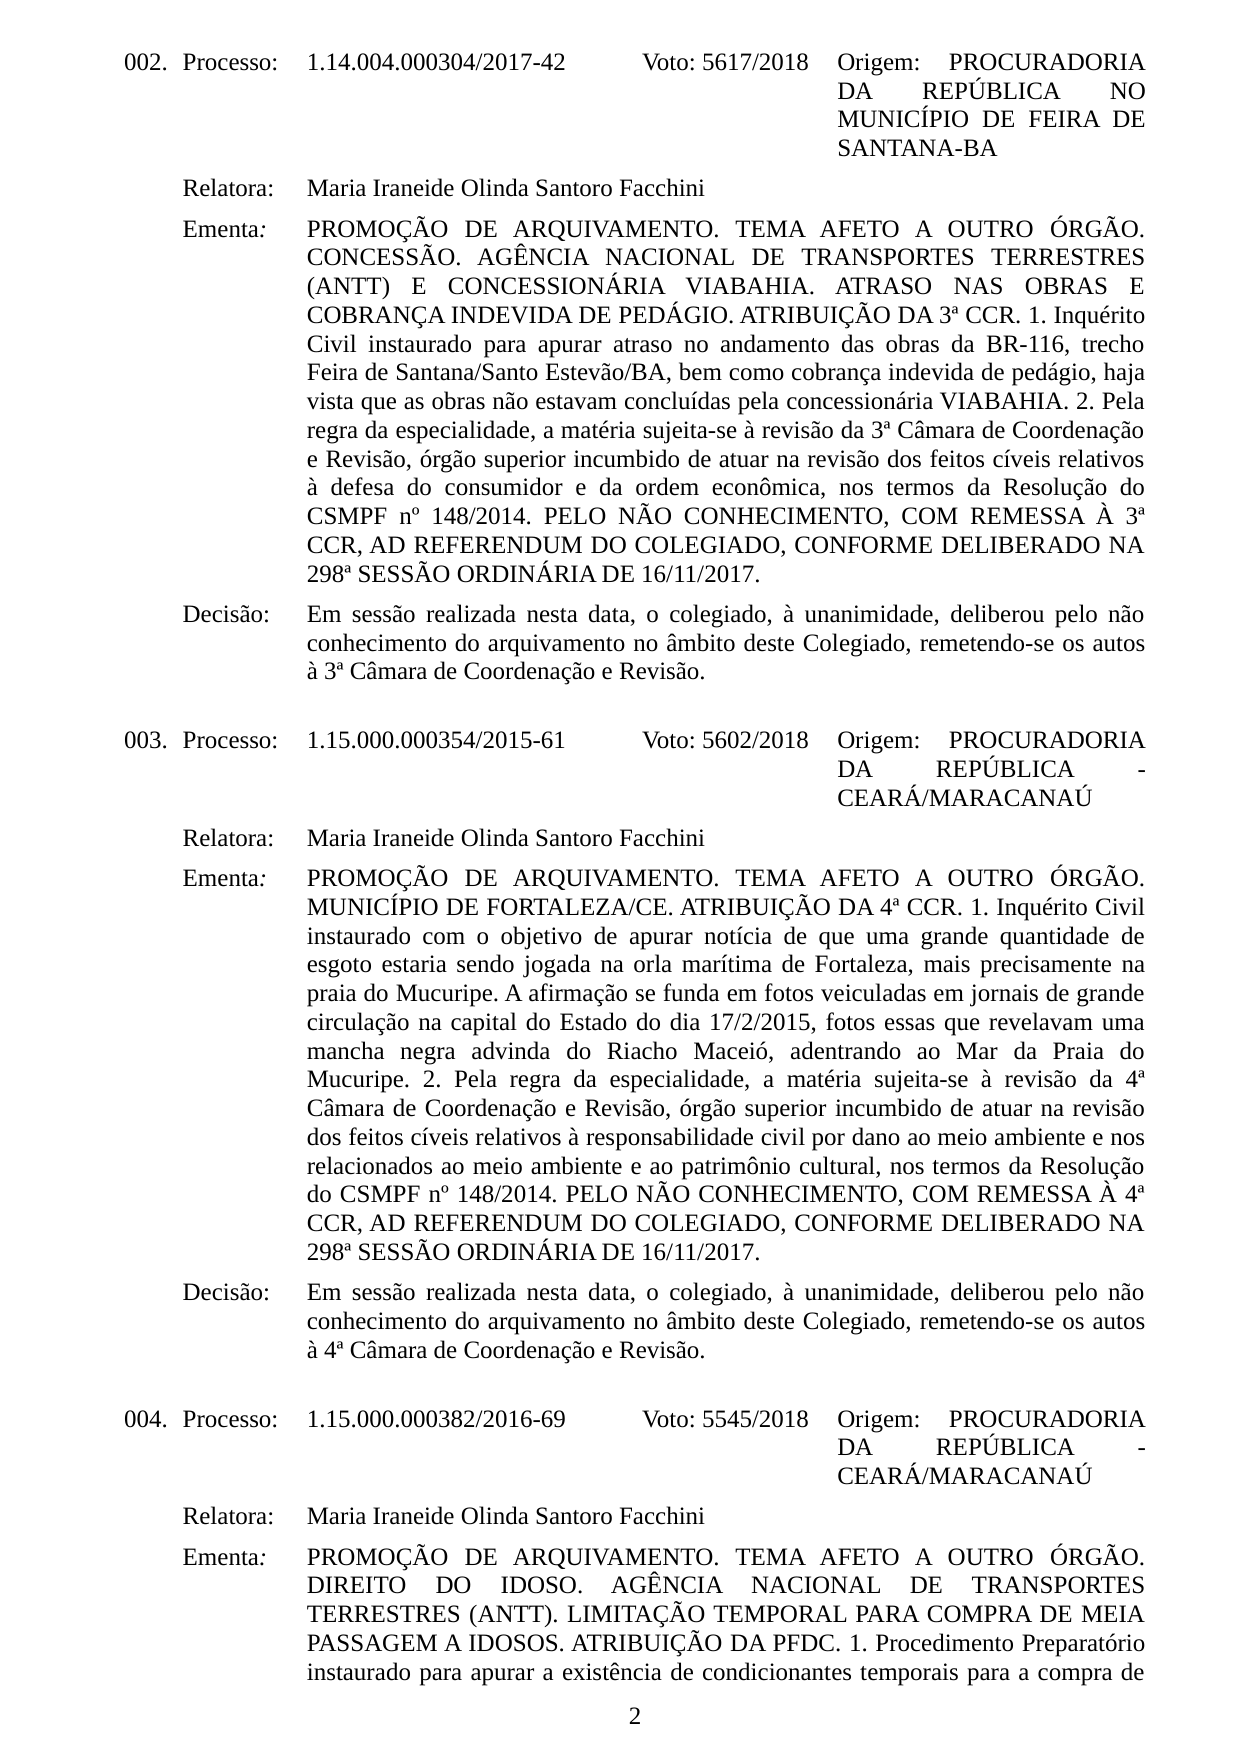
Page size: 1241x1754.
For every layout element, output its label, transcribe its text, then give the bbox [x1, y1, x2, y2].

table_cell [118, 1272, 177, 1369]
table_header 002. [118, 41, 177, 168]
table_header 1.15.000.000354/2015-61 [301, 720, 636, 817]
table_header Origem: PROCURADORIA DA REPÚBLICA NO MUNICÍPIO DE FEIRA DE SANTANA-BA [831, 41, 1152, 168]
table_header Voto: 5545/2018 [636, 1398, 831, 1496]
table_cell Maria Iraneide Olinda Santoro Facchini [301, 1496, 1152, 1536]
table_cell PROMOÇÃO DE ARQUIVAMENTO. TEMA AFETO A OUTRO ÓRGÃO. MUNICÍPIO DE FORTALEZA/CE. ATRIBUIÇÃO DA 4ª CCR. 1. Inquérito Civil instaurado com o objetivo de apurar notícia de que uma grande quantidade de esgoto estaria sendo jogada na orla marítima de Fortaleza, mais precisamente na praia do Mucuripe. A afirmação se funda em fotos veiculadas em jornais de grande circulação na capital do Estado do dia 17/2/2015, fotos essas que revelavam uma mancha negra advinda do Riacho Maceió, adentrando ao Mar da Praia do Mucuripe. 2. Pela regra da especialidade, a matéria sujeita-se à revisão da 4ª Câmara de Coordenação e Revisão, órgão superior incumbido de atuar na revisão dos feitos cíveis relativos à responsabilidade civil por dano ao meio ambiente e nos relacionados ao meio ambiente e ao patrimônio cultural, nos termos da Resolução do CSMPF nº 148/2014. PELO NÃO CONHECIMENTO, COM REMESSA À 4ª CCR, AD REFERENDUM DO COLEGIADO, CONFORME DELIBERADO NA 298ª SESSÃO ORDINÁRIA DE 16/11/2017. [301, 858, 1152, 1272]
table_cell [118, 168, 177, 208]
table_cell [118, 593, 177, 691]
table_cell PROMOÇÃO DE ARQUIVAMENTO. TEMA AFETO A OUTRO ÓRGÃO. DIREITO DO IDOSO. AGÊNCIA NACIONAL DE TRANSPORTES TERRESTRES (ANTT). LIMITAÇÃO TEMPORAL PARA COMPRA DE MEIA PASSAGEM A IDOSOS. ATRIBUIÇÃO DA PFDC. 1. Procedimento Preparatório instaurado para apurar a existência de condicionantes temporais para a compra de [301, 1536, 1152, 1691]
table_cell Decisão: [177, 593, 301, 691]
table_cell Ementa: [177, 858, 301, 1272]
table_cell Em sessão realizada nesta data, o colegiado, à unanimidade, deliberou pelo não conhecimento do arquivamento no âmbito deste Colegiado, remetendo-se os autos à 4ª Câmara de Coordenação e Revisão. [301, 1272, 1152, 1369]
table_header Processo: [177, 1398, 301, 1496]
table_cell Em sessão realizada nesta data, o colegiado, à unanimidade, deliberou pelo não conhecimento do arquivamento no âmbito deste Colegiado, remetendo-se os autos à 3ª Câmara de Coordenação e Revisão. [301, 593, 1152, 691]
table_cell [118, 818, 177, 858]
table_header Voto: 5602/2018 [636, 720, 831, 817]
table_header 003. [118, 720, 177, 817]
table_header 1.15.000.000382/2016-69 [301, 1398, 636, 1496]
table_cell Maria Iraneide Olinda Santoro Facchini [301, 818, 1152, 858]
table_cell Ementa: [177, 1536, 301, 1691]
table_cell Relatora: [177, 818, 301, 858]
table_header 1.14.004.000304/2017-42 [301, 41, 636, 168]
table_header Origem: PROCURADORIA DA REPÚBLICA - CEARÁ/MARACANAÚ [831, 1398, 1152, 1496]
table_header Processo: [177, 41, 301, 168]
table_cell Ementa: [177, 208, 301, 593]
table_cell Decisão: [177, 1272, 301, 1369]
table_header Voto: 5617/2018 [636, 41, 831, 168]
table_header Origem: PROCURADORIA DA REPÚBLICA - CEARÁ/MARACANAÚ [831, 720, 1152, 817]
table_cell Relatora: [177, 168, 301, 208]
table_cell Relatora: [177, 1496, 301, 1536]
table_cell [118, 858, 177, 1272]
table_cell [118, 208, 177, 593]
table_cell PROMOÇÃO DE ARQUIVAMENTO. TEMA AFETO A OUTRO ÓRGÃO. CONCESSÃO. AGÊNCIA NACIONAL DE TRANSPORTES TERRESTRES (ANTT) E CONCESSIONÁRIA VIABAHIA. ATRASO NAS OBRAS E COBRANÇA INDEVIDA DE PEDÁGIO. ATRIBUIÇÃO DA 3ª CCR. 1. Inquérito Civil instaurado para apurar atraso no andamento das obras da BR-116, trecho Feira de Santana/Santo Estevão/BA, bem como cobrança indevida de pedágio, haja vista que as obras não estavam concluídas pela concessionária VIABAHIA. 2. Pela regra da especialidade, a matéria sujeita-se à revisão da 3ª Câmara de Coordenação e Revisão, órgão superior incumbido de atuar na revisão dos feitos cíveis relativos à defesa do consumidor e da ordem econômica, nos termos da Resolução do CSMPF nº 148/2014. PELO NÃO CONHECIMENTO, COM REMESSA À 3ª CCR, AD REFERENDUM DO COLEGIADO, CONFORME DELIBERADO NA 298ª SESSÃO ORDINÁRIA DE 16/11/2017. [301, 208, 1152, 593]
table_header Processo: [177, 720, 301, 817]
table_header 004. [118, 1398, 177, 1496]
table_cell [118, 1536, 177, 1691]
table_cell Maria Iraneide Olinda Santoro Facchini [301, 168, 1152, 208]
table_cell [118, 1496, 177, 1536]
